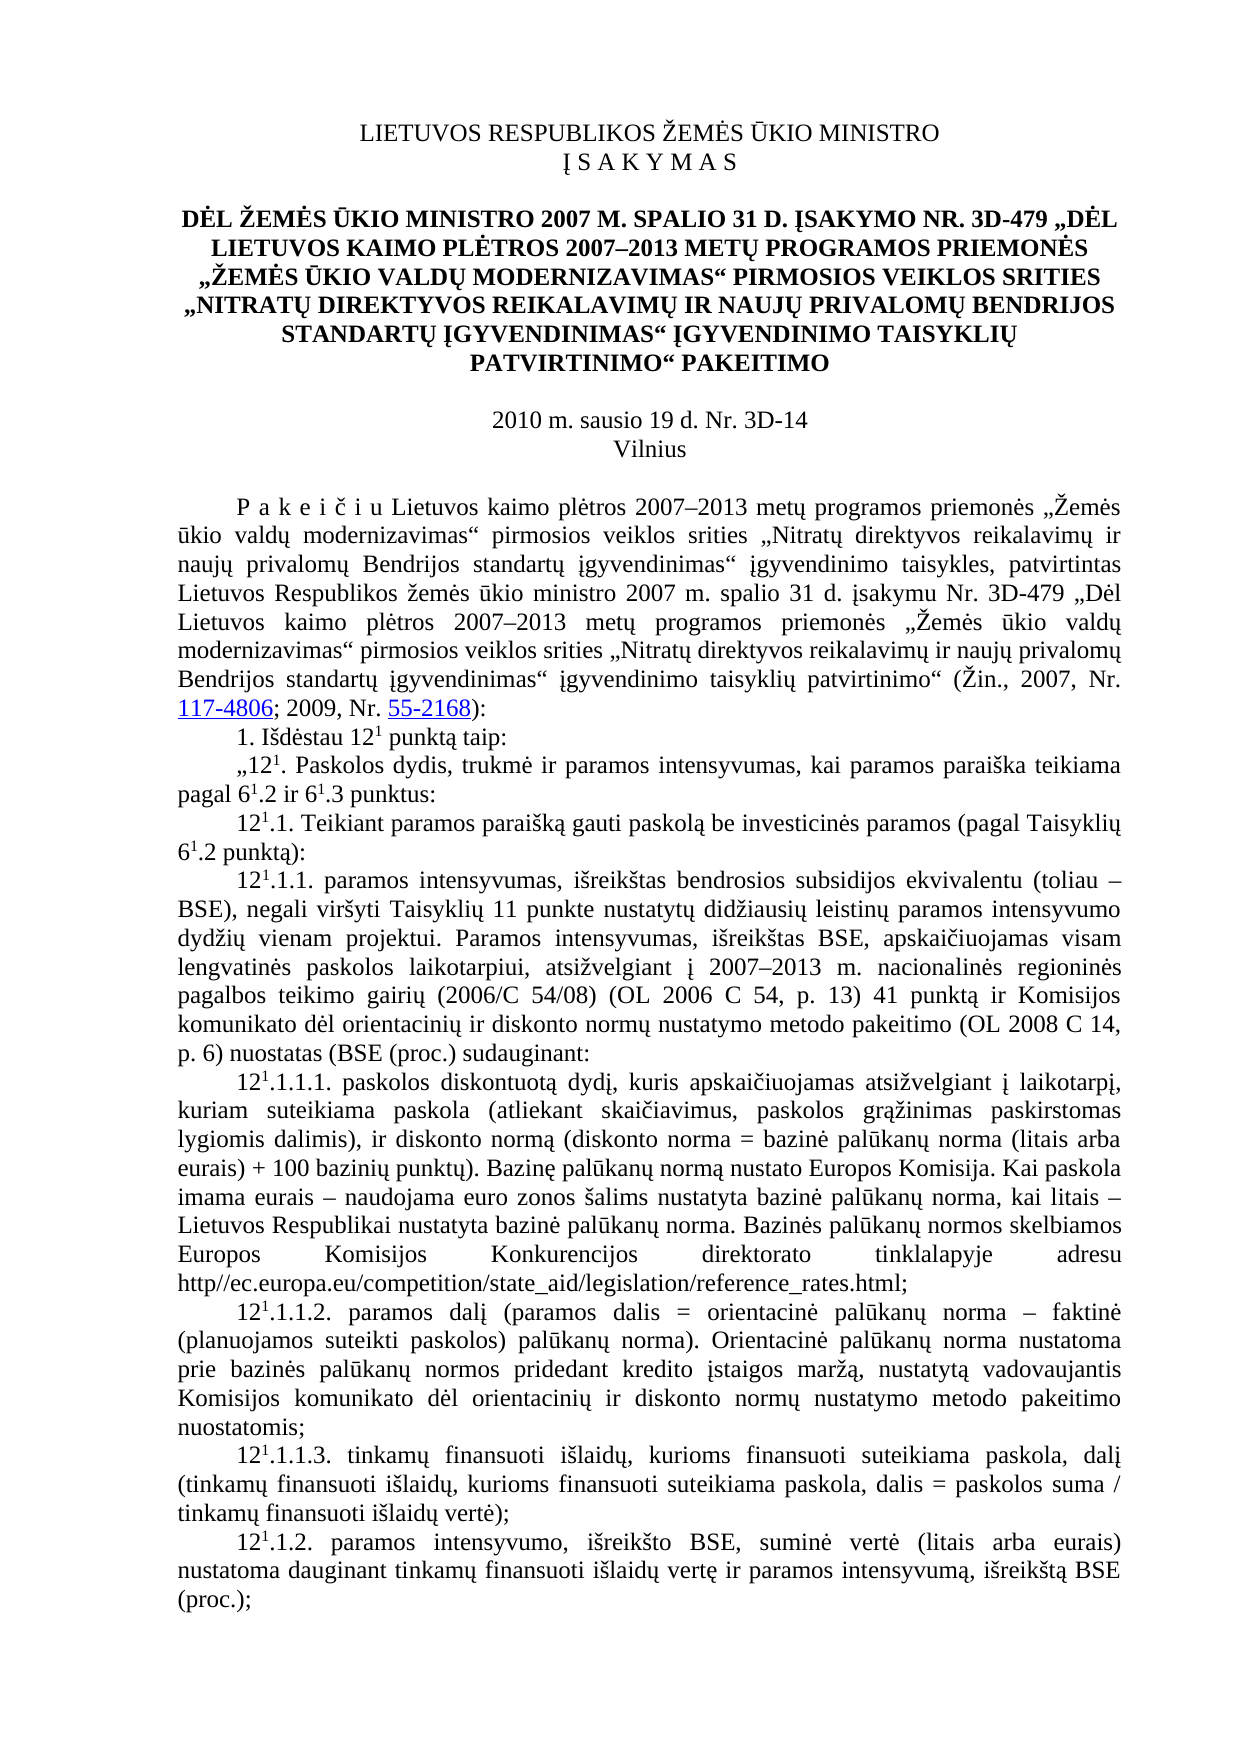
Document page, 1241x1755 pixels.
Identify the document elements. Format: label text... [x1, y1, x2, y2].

text P a k e i č i u Lietuvos kaimo plėtros 2007–2013 metų programos priemonės „Žemės ūkio valdų modernizavimas“ pirmosios veiklos srities „Nitratų direktyvos reikalavimų ir naujų privalomų Bendrijos standartų įgyvendinimas“ įgyvendinimo taisykles, patvirtintas Lietuvos Respublikos žemės ūkio ministro 2007 m. spalio 31 d. įsakymu Nr. 3D-479 „Dėl Lietuvos kaimo plėtros 2007–2013 metų programos priemonės „Žemės ūkio valdų modernizavimas“ pirmosios veiklos srities „Nitratų direktyvos reikalavimų ir naujų privalomų Bendrijos standartų įgyvendinimas“ įgyvendinimo taisyklių patvirtinimo“ (Žin., 2007, Nr. 117-4806; 2009, Nr. 55-2168): [177, 492, 1122, 722]
text 121.1.2. paramos intensyvumo, išreikšto BSE, suminė vertė (litais arba eurais) nustatoma dauginant tinkamų finansuoti išlaidų vertę ir paramos intensyvumą, išreikštą BSE (proc.); [177, 1527, 1122, 1613]
text 2010 m. sausio 19 d. Nr. 3D-14 [177, 406, 1122, 434]
text 121.1.1. paramos intensyvumas, išreikštas bendrosios subsidijos ekvivalentu (toliau – BSE), negali viršyti Taisyklių 11 punkte nustatytų didžiausių leistinų paramos intensyvumo dydžių vienam projektui. Paramos intensyvumas, išreikštas BSE, apskaičiuojamas visam lengvatinės paskolos laikotarpiui, atsižvelgiant į 2007–2013 m. nacionalinės regioninės pagalbos teikimo gairių (2006/C 54/08) (OL 2006 C 54, p. 13) 41 punktą ir Komisijos komunikato dėl orientacinių ir diskonto normų nustatymo metodo pakeitimo (OL 2008 C 14, p. 6) nuostatas (BSE (proc.) sudauginant: [177, 866, 1122, 1067]
text 121.1. Teikiant paramos paraišką gauti paskolą be investicinės paramos (pagal Taisyklių 61.2 punktą): [177, 808, 1122, 866]
text 121.1.1.3. tinkamų finansuoti išlaidų, kurioms finansuoti suteikiama paskola, dalį (tinkamų finansuoti išlaidų, kurioms finansuoti suteikiama paskola, dalis = paskolos suma / tinkamų finansuoti išlaidų vertė); [177, 1441, 1122, 1527]
text 121.1.1.1. paskolos diskontuotą dydį, kuris apskaičiuojamas atsižvelgiant į laikotarpį, kuriam suteikiama paskola (atliekant skaičiavimus, paskolos grąžinimas paskirstomas lygiomis dalimis), ir diskonto normą (diskonto norma = bazinė palūkanų norma (litais arba eurais) + 100 bazinių punktų). Bazinę palūkanų normą nustato Europos Komisija. Kai paskola imama eurais – naudojama euro zonos šalims nustatyta bazinė palūkanų norma, kai litais – Lietuvos Respublikai nustatyta bazinė palūkanų norma. Bazinės palūkanų normos skelbiamos Europos Komisijos Konkurencijos direktorato tinklalapyje adresu http//ec.europa.eu/competition/state_aid/legislation/reference_rates.html; [177, 1067, 1122, 1297]
text 121.1.1.2. paramos dalį (paramos dalis = orientacinė palūkanų norma – faktinė (planuojamos suteikti paskolos) palūkanų norma). Orientacinė palūkanų norma nustatoma prie bazinės palūkanų normos pridedant kredito įstaigos maržą, nustatytą vadovaujantis Komisijos komunikato dėl orientacinių ir diskonto normų nustatymo metodo pakeitimo nuostatomis; [177, 1297, 1122, 1441]
text „121. Paskolos dydis, trukmė ir paramos intensyvumas, kai paramos paraiška teikiama pagal 61.2 ir 61.3 punktus: [177, 751, 1122, 808]
text Vilnius [177, 434, 1122, 463]
text 1. Išdėstau 121 punktą taip: [177, 722, 1122, 751]
text DĖL ŽEMĖS ŪKIO MINISTRO 2007 M. SPALIO 31 D. ĮSAKYMO Nr. 3D-479 „DĖL LIETUVOS KAIMO PLĖTROS 2007–2013 METŲ PROGRAMOS PRIEMONĖS „ŽEMĖS ŪKIO VALDŲ MODERNIZAVIMAS“ PIRMOSIOS VEIKLOS SRITIES „NITRATŲ DIREKTYVOS REIKALAVIMŲ IR NAUJŲ PRIVALOMŲ BENDRIJOS STANDARTŲ ĮGYVENDINIMAS“ ĮGYVENDINIMO TAISYKLIŲ PATVIRTINIMO“ PAKEITIMO [177, 204, 1122, 377]
text Į S A K Y M A S [177, 147, 1122, 176]
text LIETUVOS RESPUBLIKOS ŽEMĖS ŪKIO MINISTRO [177, 118, 1122, 147]
